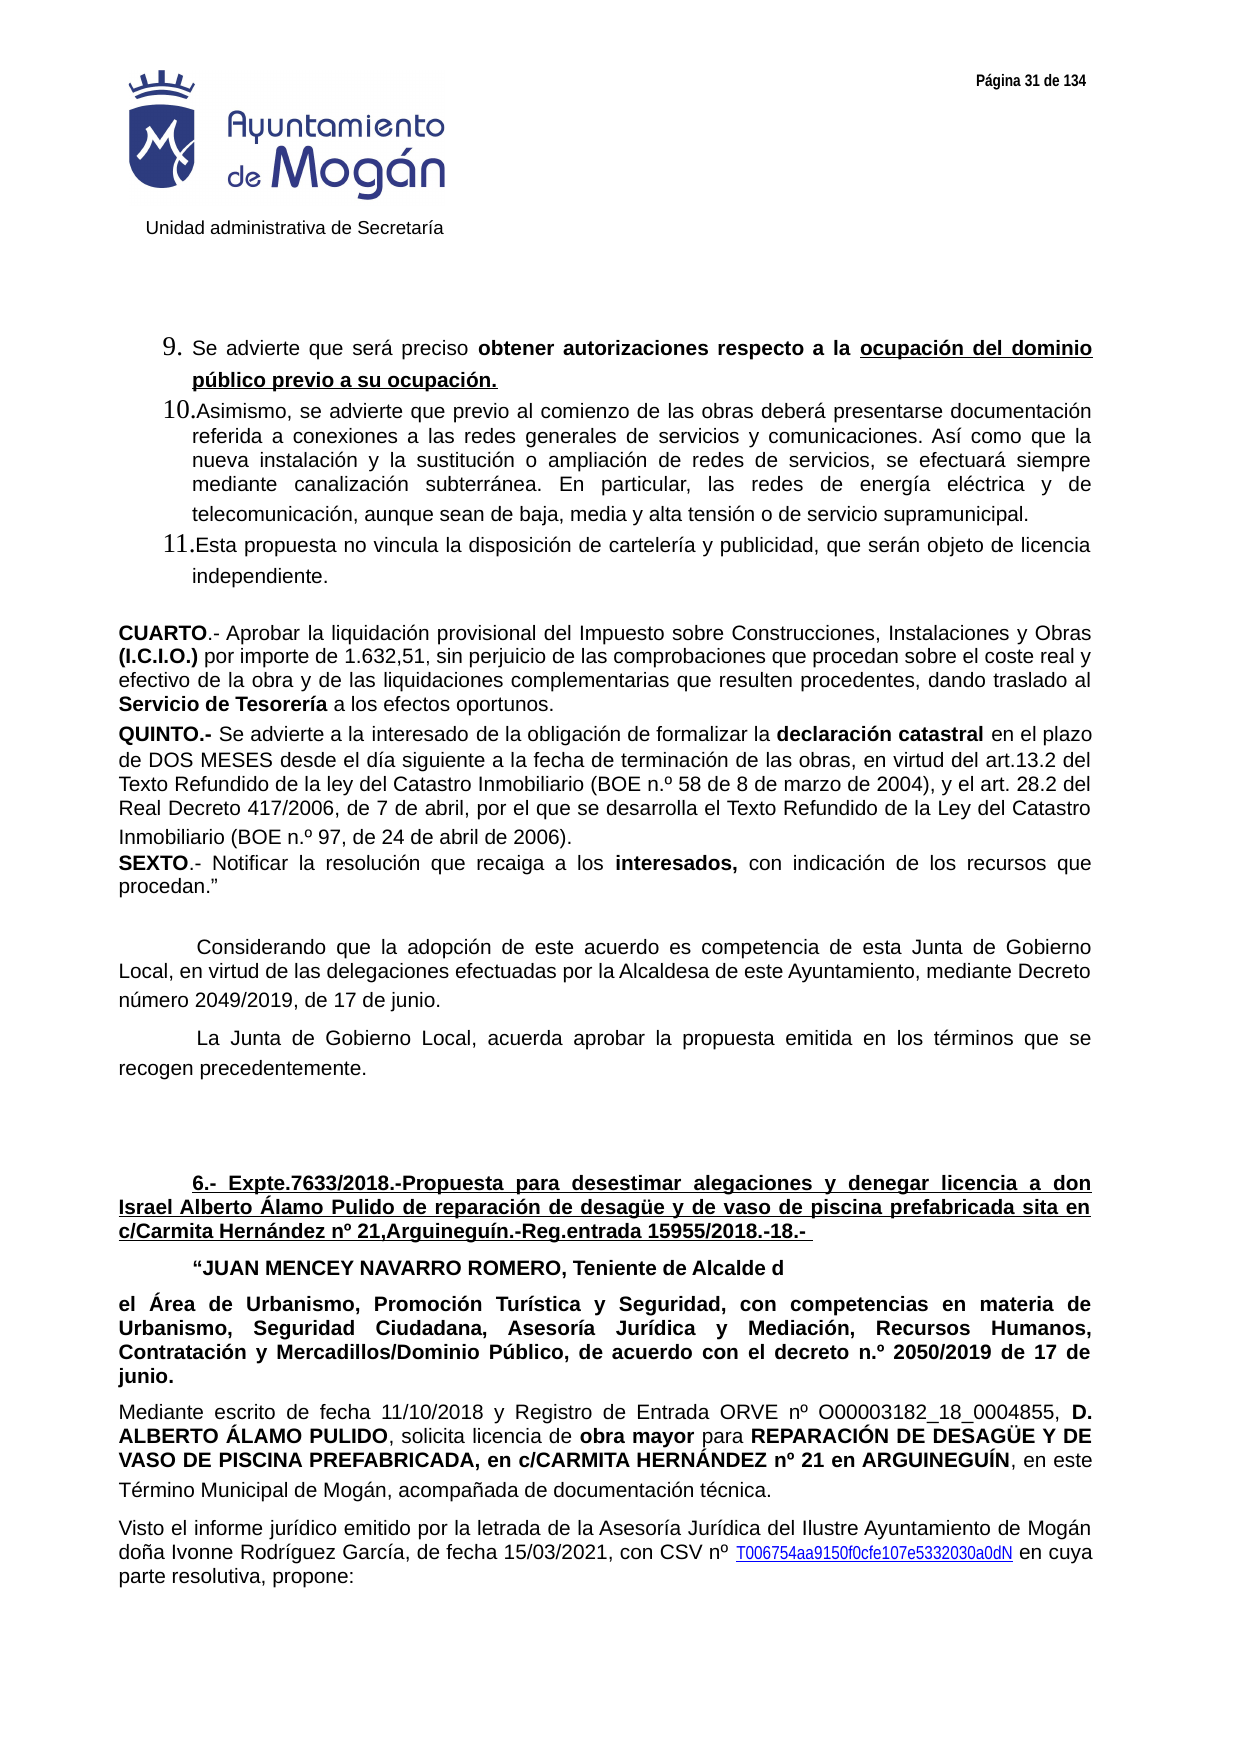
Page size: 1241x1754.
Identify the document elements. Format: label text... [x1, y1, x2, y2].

list Esta propuesta no vincula la disposición de cartelería y publicidad, que serán objeto de licencia independiente. [162, 527, 1092, 589]
text CUARTO.- Aprobar la liquidación provisional del Impuesto sobre Construcciones, Instalaciones y Obras (I.C.I.O.) por importe de 1.632,51, sin perjuicio de las comprobaciones que procedan sobre el coste real y efectivo de la obra y de las liquidaciones complementarias que resulten procedentes, dando traslado al Servicio de Tesorería a los efectos oportunos. [118, 620, 1092, 716]
list Se advierte que será preciso obtener autorizaciones respecto a la ocupación del dominio público previo a su ocupación. [162, 331, 1092, 393]
text QUINTO.- Se advierte a la interesado de la obligación de formalizar la declaración catastral en el plazo de DOS MESES desde el día siguiente a la fecha de terminación de las obras, en virtud del art.13.2 del Texto Refundido de la ley del Catastro Inmobiliario (BOE n.º 58 de 8 de marzo de 2004), y el art. 28.2 del Real Decreto 417/2006, de 7 de abril, por el que se desarrolla el Texto Refundido de la Ley del Catastro Inmobiliario (BOE n.º 97, de 24 de abril de 2006). [118, 716, 1092, 850]
text el Área de Urbanismo, Promoción Turística y Seguridad, con competencias en materia de Urbanismo, Seguridad Ciudadana, Asesoría Jurídica y Mediación, Recursos Humanos, Contratación y Mercadillos/Dominio Público, de acuerdo con el decreto n.º 2050/2019 de 17 de junio. [118, 1292, 1092, 1388]
list Asimismo, se advierte que previo al comienzo de las obras deberá presentarse documentación referida a conexiones a las redes generales de servicios y comunicaciones. Así como que la nueva instalación y la sustitución o ampliación de redes de servicios, se efectuará siempre mediante canalización subterránea. En particular, las redes de energía eléctrica y de telecomunicación, aunque sean de baja, media y alta tensión o de servicio supramunicipal. [162, 393, 1092, 527]
picture [128, 70, 445, 206]
text Considerando que la adopción de este acuerdo es competencia de esta Junta de Gobierno Local, en virtud de las delegaciones efectuadas por la Alcaldesa de este Ayuntamiento, mediante Decreto número 2049/2019, de 17 de junio. [118, 935, 1092, 1014]
text Mediante escrito de fecha 11/10/2018 y Registro de Entrada ORVE nº O00003182_18_0004855, D. ALBERTO ÁLAMO PULIDO, solicita licencia de obra mayor para REPARACIÓN DE DESAGÜE Y DE VASO DE PISCINA PREFABRICADA, en c/CARMITA HERNÁNDEZ nº 21 en ARGUINEGUÍN, en este Término Municipal de Mogán, acompañada de documentación técnica. [118, 1400, 1092, 1503]
text La Junta de Gobierno Local, acuerda aprobar la propuesta emitida en los términos que se recogen precedentemente. [118, 1026, 1092, 1081]
text 6.- Expte.7633/2018.-Propuesta para desestimar alegaciones y denegar licencia a don Israel Alberto Álamo Pulido de reparación de desagüe y de vaso de piscina prefabricada sita en c/Carmita Hernández nº 21,Arguineguín.-Reg.entrada 15955/2018.-18.- [118, 1128, 1092, 1243]
text “JUAN MENCEY NAVARRO ROMERO, Teniente de Alcalde d [118, 1255, 1092, 1279]
text SEXTO.- Notificar la resolución que recaiga a los interesados, con indicación de los recursos que procedan.” [118, 850, 1092, 898]
text Visto el informe jurídico emitido por la letrada de la Asesoría Jurídica del Ilustre Ayuntamiento de Mogán doña Ivonne Rodríguez García, de fecha 15/03/2021, con CSV nº T006754aa9150f0cfe107e5332030a0dN en cuya parte resolutiva, propone: [118, 1516, 1092, 1588]
